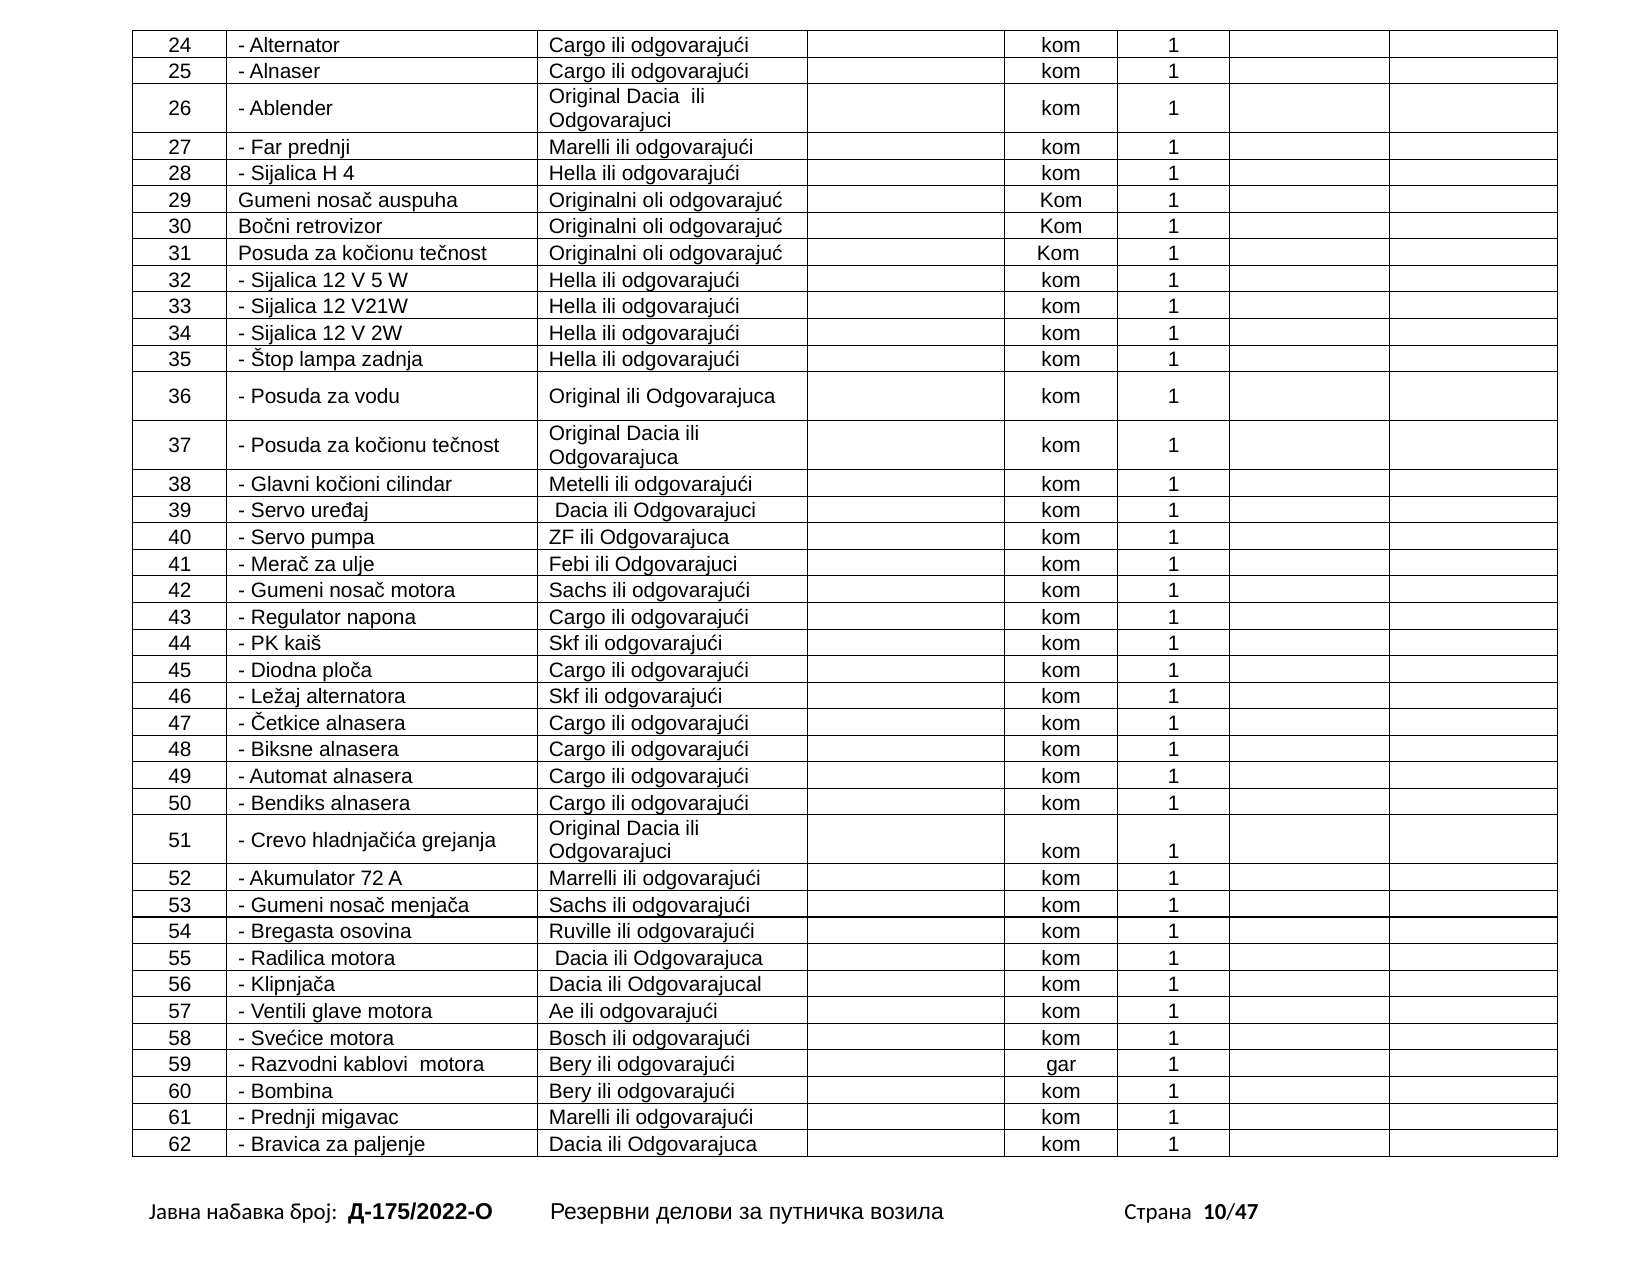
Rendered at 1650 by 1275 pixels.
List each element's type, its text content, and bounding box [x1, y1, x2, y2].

table_cell kom [1005, 1077, 1117, 1102]
table_cell kom [1005, 997, 1117, 1023]
table_cell kom [1005, 789, 1117, 814]
table_cell kom [1005, 133, 1117, 159]
table_cell [1390, 497, 1557, 522]
table_cell Sachs ili odgovarajući [538, 891, 807, 916]
table_cell 48 [133, 736, 226, 761]
table_cell 31 [133, 239, 226, 265]
table_cell [1230, 736, 1389, 761]
table_cell Cargo ili odgovarajući [538, 58, 807, 83]
table_cell 37 [133, 421, 226, 469]
table_cell [808, 31, 1004, 57]
table_cell [1390, 319, 1557, 344]
table_cell Original Dacia ili Odgovarajuci [538, 815, 807, 863]
table_cell [1390, 656, 1557, 682]
table_cell 1 [1118, 1024, 1229, 1049]
table_cell kom [1005, 470, 1117, 496]
table_cell [808, 918, 1004, 943]
table_cell [1390, 736, 1557, 761]
table_cell [1390, 372, 1557, 420]
table_cell [1230, 1130, 1389, 1156]
table_cell [1390, 603, 1557, 628]
table_cell [1390, 346, 1557, 371]
table_cell 45 [133, 656, 226, 682]
table_cell [1230, 160, 1389, 185]
table_cell - Akumulator 72 A [227, 864, 537, 890]
table_cell 25 [133, 58, 226, 83]
table_cell [1230, 630, 1389, 655]
table_cell kom [1005, 84, 1117, 132]
table_cell - Merač za ulje [227, 550, 537, 575]
table_cell Febi ili Odgovarajuci [538, 550, 807, 575]
table_cell [808, 1130, 1004, 1156]
table_cell [1230, 1050, 1389, 1076]
table_cell 35 [133, 346, 226, 371]
table_cell Gumeni nosač auspuha [227, 186, 537, 212]
table_cell [1390, 1050, 1557, 1076]
table_cell Metelli ili odgovarajući [538, 470, 807, 496]
table_cell [1390, 421, 1557, 469]
table_cell 47 [133, 709, 226, 735]
table_cell [808, 944, 1004, 969]
table_cell Hella ili odgovarajući [538, 346, 807, 371]
table_cell - Diodna ploča [227, 656, 537, 682]
table_cell kom [1005, 656, 1117, 682]
table_cell kom [1005, 709, 1117, 735]
table_cell [1390, 630, 1557, 655]
table_cell 61 [133, 1104, 226, 1129]
table_cell [808, 1077, 1004, 1102]
table_cell [808, 656, 1004, 682]
table_cell [808, 470, 1004, 496]
table_cell kom [1005, 762, 1117, 788]
table_cell [1230, 918, 1389, 943]
table_cell 1 [1118, 58, 1229, 83]
table_cell Kom [1005, 186, 1117, 212]
table_cell Original Dacia ili Odgovarajuca [538, 421, 807, 469]
table_cell 1 [1118, 497, 1229, 522]
table_cell - Posuda za vodu [227, 372, 537, 420]
table_cell 1 [1118, 421, 1229, 469]
table_cell 1 [1118, 239, 1229, 265]
table_cell [1390, 292, 1557, 318]
table_cell Original ili Odgovarajuca [538, 372, 807, 420]
table_cell kom [1005, 58, 1117, 83]
table_cell [1390, 1024, 1557, 1049]
table_cell [1390, 709, 1557, 735]
table_cell kom [1005, 891, 1117, 916]
table_cell [1230, 789, 1389, 814]
table_cell Ruville ili odgovarajući [538, 918, 807, 943]
table_cell Dacia ili Odgovarajucal [538, 971, 807, 996]
table_cell 1 [1118, 918, 1229, 943]
table_cell [808, 346, 1004, 371]
table_cell 1 [1118, 683, 1229, 708]
table_cell Originalni oli odgovarajuć [538, 186, 807, 212]
table_cell 29 [133, 186, 226, 212]
table_cell - Servo uređaj [227, 497, 537, 522]
table_cell [808, 523, 1004, 549]
table_cell [808, 292, 1004, 318]
table_cell Cargo ili odgovarajući [538, 709, 807, 735]
table_cell 33 [133, 292, 226, 318]
table_cell Skf ili odgovarajući [538, 683, 807, 708]
table_cell [1390, 918, 1557, 943]
table_cell 1 [1118, 944, 1229, 969]
table_cell - Prednji migavac [227, 1104, 537, 1129]
table_cell 40 [133, 523, 226, 549]
table_cell [1230, 421, 1389, 469]
table_cell kom [1005, 421, 1117, 469]
table_cell kom [1005, 1024, 1117, 1049]
table_cell 43 [133, 603, 226, 628]
table_cell 1 [1118, 789, 1229, 814]
table_cell [808, 186, 1004, 212]
table_cell kom [1005, 815, 1117, 863]
table_cell - Ventili glave motora [227, 997, 537, 1023]
table_cell [1390, 1130, 1557, 1156]
table_cell 1 [1118, 709, 1229, 735]
table_cell [1390, 1104, 1557, 1129]
table_cell - Biksne alnasera [227, 736, 537, 761]
table_cell - Far prednji [227, 133, 537, 159]
table_cell [808, 683, 1004, 708]
table_cell Bočni retrovizor [227, 213, 537, 238]
table_cell [1390, 997, 1557, 1023]
table_cell 1 [1118, 319, 1229, 344]
table_cell - Sijalica 12 V 5 W [227, 266, 537, 291]
table_cell [808, 864, 1004, 890]
table_cell [1390, 133, 1557, 159]
table_cell [1230, 1024, 1389, 1049]
table_cell Cargo ili odgovarajući [538, 762, 807, 788]
table_cell 1 [1118, 971, 1229, 996]
table_cell 1 [1118, 1130, 1229, 1156]
table_cell 53 [133, 891, 226, 916]
table_cell [808, 160, 1004, 185]
table_cell [1390, 523, 1557, 549]
table_cell - Klipnjača [227, 971, 537, 996]
table_cell 1 [1118, 630, 1229, 655]
table_cell [1390, 186, 1557, 212]
table_cell 1 [1118, 550, 1229, 575]
table_cell [808, 266, 1004, 291]
table_cell [808, 971, 1004, 996]
table_cell 1 [1118, 997, 1229, 1023]
table_cell [1230, 762, 1389, 788]
table_cell [808, 372, 1004, 420]
table_cell [1230, 213, 1389, 238]
table_cell 58 [133, 1024, 226, 1049]
table_cell [1230, 292, 1389, 318]
table_cell [808, 736, 1004, 761]
table_cell [1230, 523, 1389, 549]
table_cell Cargo ili odgovarajući [538, 789, 807, 814]
table_cell - Četkice alnasera [227, 709, 537, 735]
table_cell 1 [1118, 523, 1229, 549]
table_cell - Sijalica 12 V21W [227, 292, 537, 318]
table_cell kom [1005, 736, 1117, 761]
table_cell [1230, 1104, 1389, 1129]
table_cell 1 [1118, 31, 1229, 57]
table_cell [808, 239, 1004, 265]
table_cell Kom [1005, 213, 1117, 238]
table_cell kom [1005, 630, 1117, 655]
table_cell Dacia ili Odgovarajuca [538, 944, 807, 969]
table_cell Originalni oli odgovarajuć [538, 239, 807, 265]
table_cell Hella ili odgovarajući [538, 292, 807, 318]
table_cell [1390, 160, 1557, 185]
table_cell [1230, 266, 1389, 291]
table_cell - Automat alnasera [227, 762, 537, 788]
table_cell - Sijalica H 4 [227, 160, 537, 185]
table_cell [1230, 497, 1389, 522]
table_cell Hella ili odgovarajući [538, 160, 807, 185]
table_cell [1390, 31, 1557, 57]
table_cell Bery ili odgovarajući [538, 1077, 807, 1102]
table_cell 1 [1118, 372, 1229, 420]
table_cell 1 [1118, 213, 1229, 238]
table_cell Posuda za kočionu tečnost [227, 239, 537, 265]
table_cell Cargo ili odgovarajući [538, 31, 807, 57]
table_cell Hella ili odgovarajući [538, 319, 807, 344]
table_cell kom [1005, 160, 1117, 185]
table_cell [808, 762, 1004, 788]
table_cell [1390, 266, 1557, 291]
table_cell - Svećice motora [227, 1024, 537, 1049]
table_cell 42 [133, 576, 226, 602]
table_cell [1390, 239, 1557, 265]
table_cell Hella ili odgovarajući [538, 266, 807, 291]
table_cell Dacia ili Odgovarajuca [538, 1130, 807, 1156]
table_cell [808, 576, 1004, 602]
table_cell Cargo ili odgovarajući [538, 736, 807, 761]
table_cell [1390, 815, 1557, 863]
table_cell 60 [133, 1077, 226, 1102]
table_cell [1390, 864, 1557, 890]
table_cell [808, 709, 1004, 735]
table_cell [1230, 319, 1389, 344]
table_cell - Bregasta osovina [227, 918, 537, 943]
table_cell 1 [1118, 576, 1229, 602]
table_cell 32 [133, 266, 226, 291]
table_cell [808, 997, 1004, 1023]
table_cell [1230, 84, 1389, 132]
table_cell 59 [133, 1050, 226, 1076]
table_cell [808, 603, 1004, 628]
table_cell - Alnaser [227, 58, 537, 83]
table_cell - Gumeni nosač motora [227, 576, 537, 602]
table_cell [808, 815, 1004, 863]
table_cell [1230, 186, 1389, 212]
table_cell 1 [1118, 1077, 1229, 1102]
table_cell 57 [133, 997, 226, 1023]
table_cell [1390, 891, 1557, 916]
table_cell [1230, 971, 1389, 996]
table_cell 50 [133, 789, 226, 814]
table_cell - Sijalica 12 V 2W [227, 319, 537, 344]
table_cell [1230, 372, 1389, 420]
table_cell 44 [133, 630, 226, 655]
table_cell [1390, 84, 1557, 132]
table_cell [1390, 576, 1557, 602]
table_cell [1230, 470, 1389, 496]
table_cell 1 [1118, 1104, 1229, 1129]
table_cell kom [1005, 372, 1117, 420]
table_cell Kom [1005, 239, 1117, 265]
table_cell [808, 58, 1004, 83]
table_cell [1230, 864, 1389, 890]
table_cell [1230, 1077, 1389, 1102]
table_cell 1 [1118, 1050, 1229, 1076]
table_cell [1390, 213, 1557, 238]
table_cell 1 [1118, 266, 1229, 291]
table_cell [1230, 656, 1389, 682]
table_cell Cargo ili odgovarajući [538, 603, 807, 628]
table_cell [808, 319, 1004, 344]
table_cell - Alternator [227, 31, 537, 57]
table_cell Dacia ili Odgovarajuci [538, 497, 807, 522]
table_cell - Crevo hladnjačića grejanja [227, 815, 537, 863]
table_cell 52 [133, 864, 226, 890]
table_cell Marrelli ili odgovarajući [538, 864, 807, 890]
table_cell - Bombina [227, 1077, 537, 1102]
table_cell 1 [1118, 736, 1229, 761]
table_cell - Glavni kočioni cilindar [227, 470, 537, 496]
table_cell - Posuda za kočionu tečnost [227, 421, 537, 469]
table_cell 1 [1118, 603, 1229, 628]
table_cell - Bendiks alnasera [227, 789, 537, 814]
table_cell 1 [1118, 470, 1229, 496]
table_cell Marelli ili odgovarajući [538, 133, 807, 159]
table_cell Skf ili odgovarajući [538, 630, 807, 655]
table_cell 1 [1118, 186, 1229, 212]
table_cell 27 [133, 133, 226, 159]
table_cell 51 [133, 815, 226, 863]
table_cell [1390, 762, 1557, 788]
table_cell 38 [133, 470, 226, 496]
table_cell kom [1005, 292, 1117, 318]
table_cell [1230, 997, 1389, 1023]
table_cell - Gumeni nosač menjača [227, 891, 537, 916]
table_cell 41 [133, 550, 226, 575]
table_cell Bosch ili odgovarajući [538, 1024, 807, 1049]
table_cell 1 [1118, 891, 1229, 916]
table_cell Sachs ili odgovarajući [538, 576, 807, 602]
table_cell 62 [133, 1130, 226, 1156]
table_cell 55 [133, 944, 226, 969]
table_cell 1 [1118, 762, 1229, 788]
table_cell 39 [133, 497, 226, 522]
table_cell [1390, 470, 1557, 496]
table_cell kom [1005, 346, 1117, 371]
table_cell - Regulator napona [227, 603, 537, 628]
table_cell [1390, 944, 1557, 969]
table_cell 1 [1118, 815, 1229, 863]
table_cell - Razvodni kablovi motora [227, 1050, 537, 1076]
table_cell 54 [133, 918, 226, 943]
table_cell 46 [133, 683, 226, 708]
table_cell [1230, 133, 1389, 159]
table_cell Bery ili odgovarajući [538, 1050, 807, 1076]
table_cell [1230, 891, 1389, 916]
table_cell kom [1005, 266, 1117, 291]
table_cell [808, 789, 1004, 814]
table_cell Original Dacia ili Odgovarajuci [538, 84, 807, 132]
table_cell - Servo pumpa [227, 523, 537, 549]
table_cell gar [1005, 1050, 1117, 1076]
table_cell ZF ili Odgovarajuca [538, 523, 807, 549]
table_cell 49 [133, 762, 226, 788]
table_cell [808, 213, 1004, 238]
table_cell [1390, 1077, 1557, 1102]
table_cell 56 [133, 971, 226, 996]
table_cell 26 [133, 84, 226, 132]
table_cell [808, 1104, 1004, 1129]
table_cell kom [1005, 944, 1117, 969]
table_cell 1 [1118, 133, 1229, 159]
table_cell 36 [133, 372, 226, 420]
table_cell kom [1005, 603, 1117, 628]
table_cell - Bravica za paljenje [227, 1130, 537, 1156]
table_cell [1390, 683, 1557, 708]
table_cell [1390, 789, 1557, 814]
table_cell [808, 84, 1004, 132]
table_cell - Štop lampa zadnja [227, 346, 537, 371]
table_cell Cargo ili odgovarajući [538, 656, 807, 682]
table_cell kom [1005, 918, 1117, 943]
table_cell [808, 133, 1004, 159]
table_cell kom [1005, 523, 1117, 549]
table_cell kom [1005, 864, 1117, 890]
table_cell [808, 497, 1004, 522]
table_cell - Ablender [227, 84, 537, 132]
table_cell kom [1005, 550, 1117, 575]
table_cell [808, 891, 1004, 916]
table_cell [1230, 709, 1389, 735]
table_cell - Ležaj alternatora [227, 683, 537, 708]
table_cell [1230, 576, 1389, 602]
table_cell [1390, 971, 1557, 996]
table_cell [808, 550, 1004, 575]
table_cell 1 [1118, 346, 1229, 371]
table_cell 30 [133, 213, 226, 238]
table_cell [1230, 603, 1389, 628]
table_cell [808, 630, 1004, 655]
table_cell [1230, 944, 1389, 969]
table_cell 28 [133, 160, 226, 185]
table_cell 1 [1118, 656, 1229, 682]
table_cell [1230, 31, 1389, 57]
table_cell [1390, 58, 1557, 83]
table_cell 1 [1118, 160, 1229, 185]
table_cell [808, 1050, 1004, 1076]
table_cell - Radilica motora [227, 944, 537, 969]
table_cell [1230, 683, 1389, 708]
table_cell kom [1005, 683, 1117, 708]
table_cell Ae ili odgovarajući [538, 997, 807, 1023]
table_cell kom [1005, 971, 1117, 996]
table_cell [808, 1024, 1004, 1049]
table_cell Originalni oli odgovarajuć [538, 213, 807, 238]
table_cell - PK kaiš [227, 630, 537, 655]
table_cell 24 [133, 31, 226, 57]
table_cell 1 [1118, 864, 1229, 890]
table_cell kom [1005, 576, 1117, 602]
table_cell [1230, 346, 1389, 371]
table_cell kom [1005, 319, 1117, 344]
table_cell 1 [1118, 84, 1229, 132]
table_cell [1390, 550, 1557, 575]
table_cell kom [1005, 31, 1117, 57]
table_cell 1 [1118, 292, 1229, 318]
table_cell kom [1005, 497, 1117, 522]
table_cell 34 [133, 319, 226, 344]
table_cell [1230, 815, 1389, 863]
table_cell kom [1005, 1130, 1117, 1156]
table_cell [1230, 550, 1389, 575]
table_cell [1230, 58, 1389, 83]
table_cell kom [1005, 1104, 1117, 1129]
table_cell [1230, 239, 1389, 265]
table_cell Marelli ili odgovarajući [538, 1104, 807, 1129]
table_cell [808, 421, 1004, 469]
